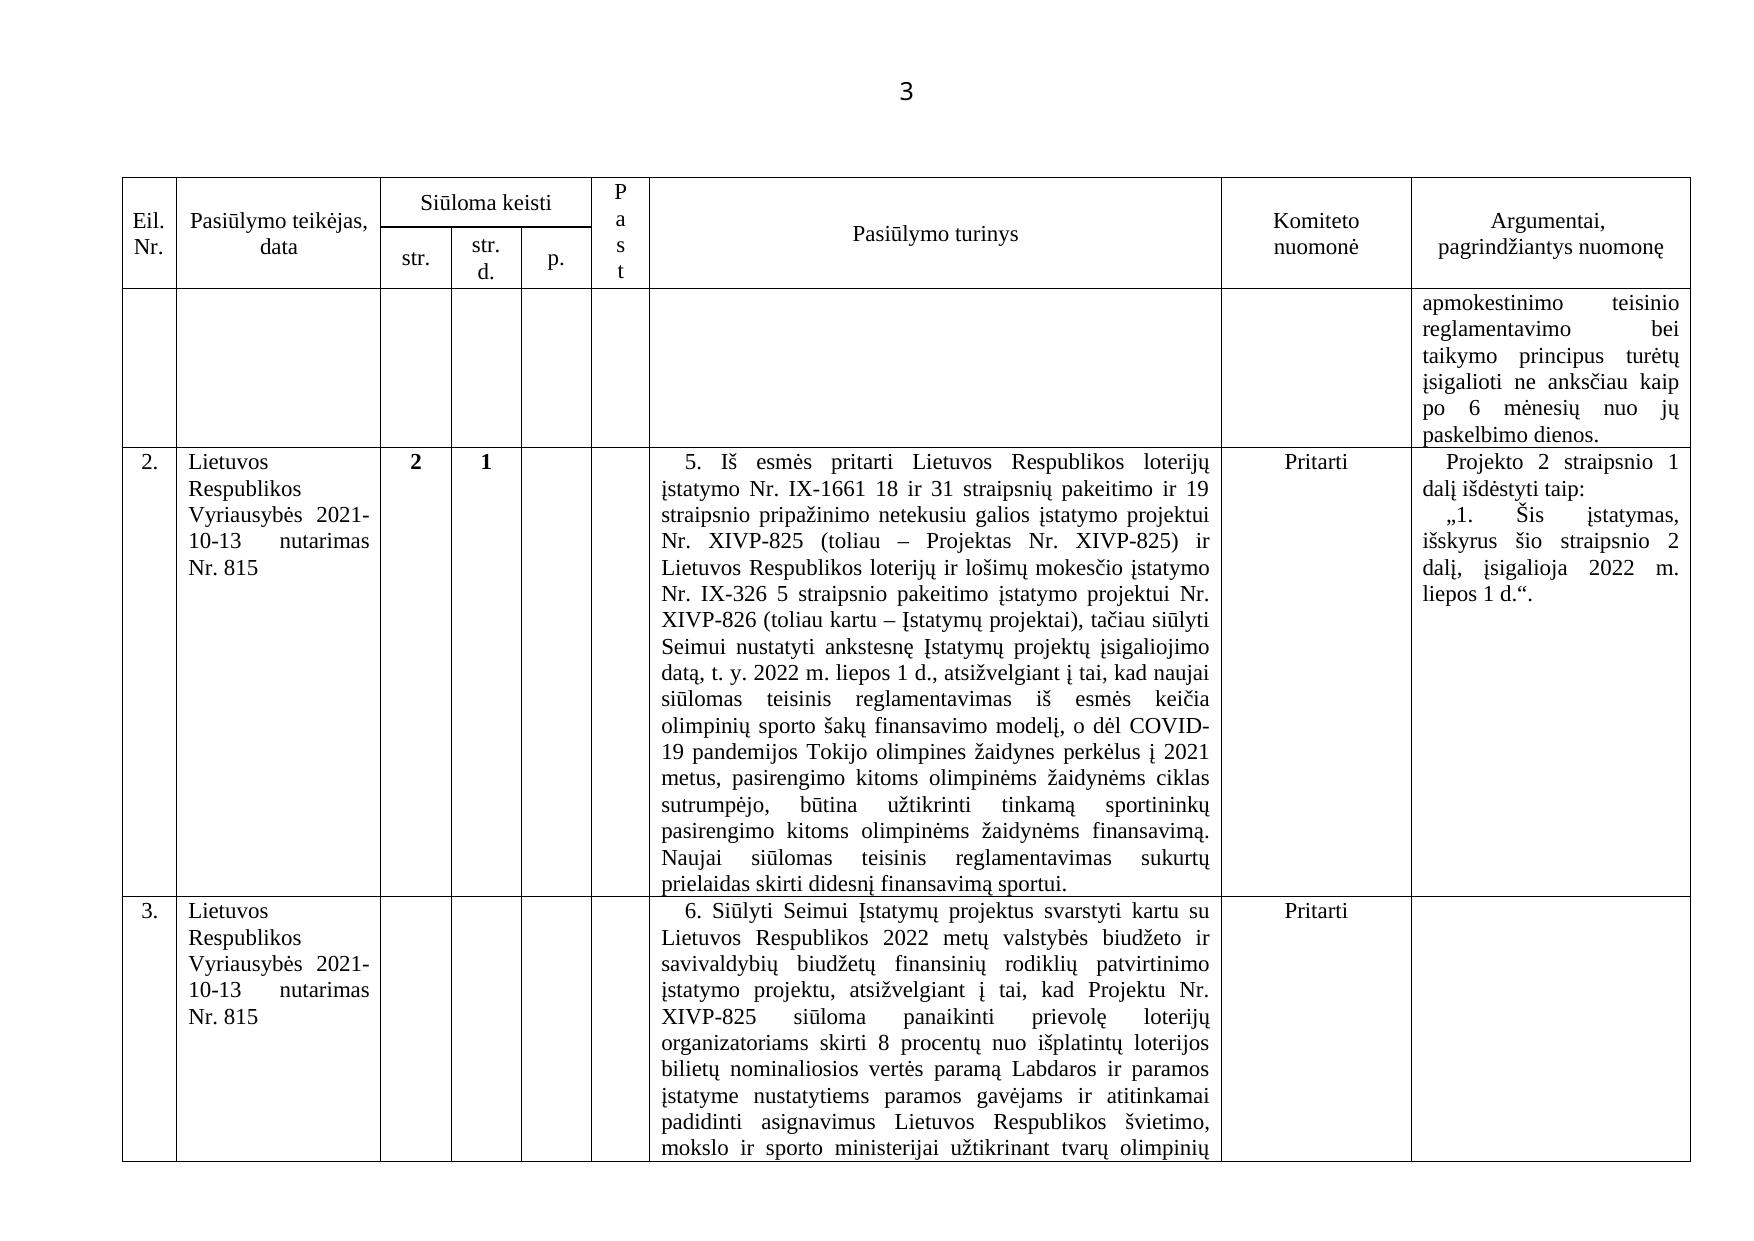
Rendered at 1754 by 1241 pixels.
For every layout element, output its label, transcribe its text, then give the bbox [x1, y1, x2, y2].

table_cell 5. Iš esmės pritarti Lietuvos Respublikos loterijų įstatymo Nr. IX-1661 18 ir 31 straipsnių pakeitimo ir 19 straipsnio pripažinimo netekusiu galios įstatymo projektui Nr. XIVP-825 (toliau – Projektas Nr. XIVP-825) ir Lietuvos Respublikos loterijų ir lošimų mokesčio įstatymo Nr. IX-326 5 straipsnio pakeitimo įstatymo projektui Nr. XIVP-826 (toliau kartu – Įstatymų projektai), tačiau siūlyti Seimui nustatyti ankstesnę Įstatymų projektų įsigaliojimo datą, t. y. 2022 m. liepos 1 d., atsižvelgiant į tai, kad naujai siūlomas teisinis reglamentavimas iš esmės keičia olimpinių sporto šakų finansavimo modelį, o dėl COVID-19 pandemijos Tokijo olimpines žaidynes perkėlus į 2021 metus, pasirengimo kitoms olimpinėms žaidynėms ciklas sutrumpėjo, būtina užtikrinti tinkamą sportininkų pasirengimo kitoms olimpinėms žaidynėms finansavimą. Naujai siūlomas teisinis reglamentavimas sukurtų prielaidas skirti didesnį finansavimą sportui. [650, 448, 1221, 896]
table_cell [522, 289, 591, 447]
table_cell [592, 897, 649, 1161]
table_header Pasiūlymo turinys [650, 178, 1221, 288]
table_cell [650, 289, 1221, 447]
table_cell str. [381, 228, 451, 288]
table_cell p. [522, 228, 591, 288]
table_cell [177, 289, 380, 447]
table_cell 2 [381, 448, 451, 896]
table_cell 1 [452, 448, 521, 896]
table_cell Lietuvos Respublikos Vyriausybės 2021-10-13 nutarimas Nr. 815 [177, 897, 380, 1161]
table_cell [1222, 289, 1411, 447]
table_cell Lietuvos Respublikos Vyriausybės 2021-10-13 nutarimas Nr. 815 [177, 448, 380, 896]
table_header Pastabos [592, 178, 649, 288]
table_cell [381, 289, 451, 447]
table_header Argumentai, pagrindžiantys nuomonę [1412, 178, 1690, 288]
table_cell [1412, 897, 1690, 1161]
table_cell [452, 289, 521, 447]
table_cell Projekto 2 straipsnio 1 dalį išdėstyti taip: „1. Šis įstatymas, išskyrus šio straipsnio 2 dalį, įsigalioja 2022 m. liepos 1 d.“. [1412, 448, 1690, 896]
table_cell 2. [123, 448, 176, 896]
table_cell str. d. [452, 228, 521, 288]
table_cell apmokestinimo teisinio reglamentavimo bei taikymo principus turėtų įsigalioti ne anksčiau kaip po 6 mėnesių nuo jų paskelbimo dienos. [1412, 289, 1690, 447]
table_cell Pritarti [1222, 897, 1411, 1161]
table_cell [123, 289, 176, 447]
table_cell [522, 448, 591, 896]
table_header Siūloma keisti [381, 178, 591, 226]
table_cell [592, 448, 649, 896]
table_header Eil. Nr. [123, 178, 176, 288]
table_cell [592, 289, 649, 447]
table_cell [452, 897, 521, 1161]
table_header Komiteto nuomonė [1222, 178, 1411, 288]
table_cell [522, 897, 591, 1161]
table_cell 3. [123, 897, 176, 1161]
table_cell 6. Siūlyti Seimui Įstatymų projektus svarstyti kartu su Lietuvos Respublikos 2022 metų valstybės biudžeto ir savivaldybių biudžetų finansinių rodiklių patvirtinimo įstatymo projektu, atsižvelgiant į tai, kad Projektu Nr. XIVP-825 siūloma panaikinti prievolę loterijų organizatoriams skirti 8 procentų nuo išplatintų loterijos bilietų nominaliosios vertės paramą Labdaros ir paramos įstatyme nustatytiems paramos gavėjams ir atitinkamai padidinti asignavimus Lietuvos Respublikos švietimo, mokslo ir sporto ministerijai užtikrinant tvarų olimpinių [650, 897, 1221, 1161]
table_header Pasiūlymo teikėjas, data [177, 178, 380, 288]
table_cell Pritarti [1222, 448, 1411, 896]
table_cell [381, 897, 451, 1161]
